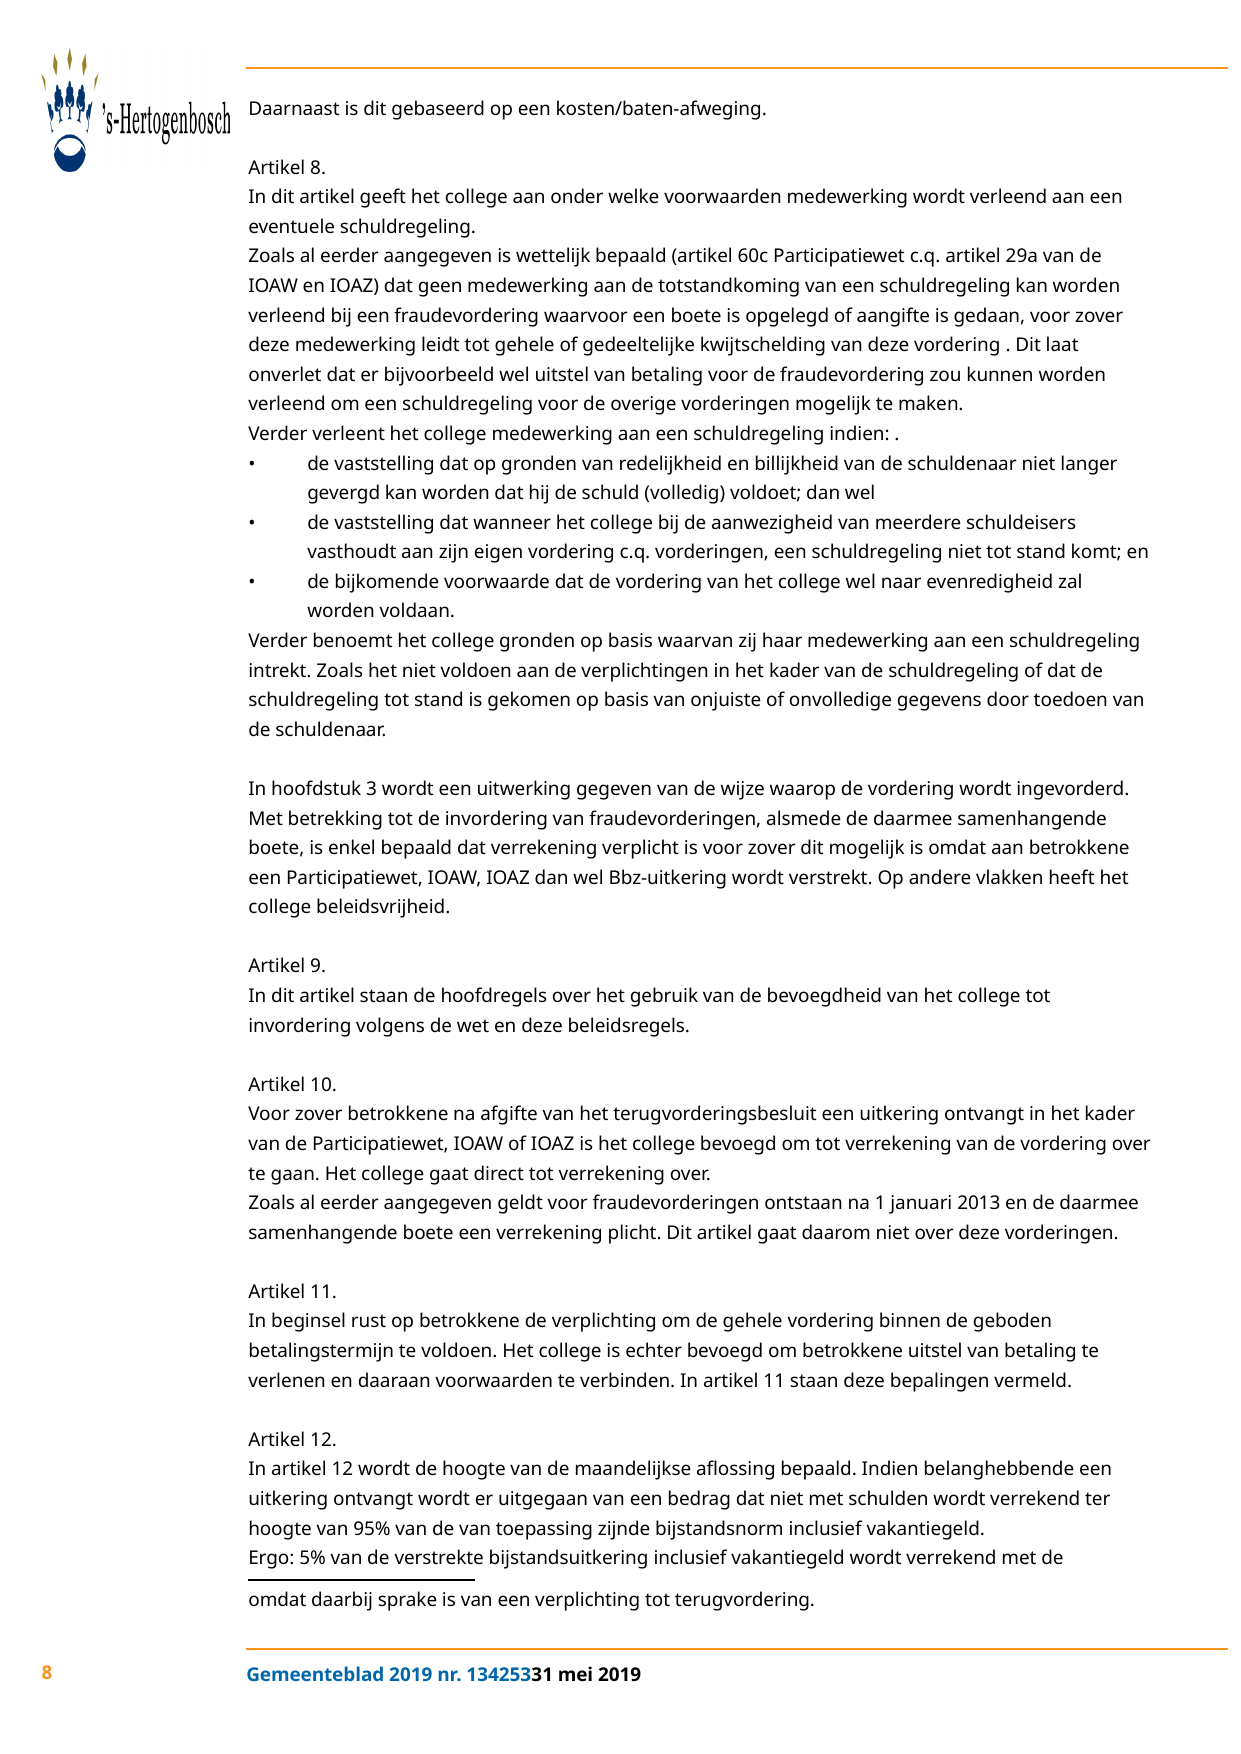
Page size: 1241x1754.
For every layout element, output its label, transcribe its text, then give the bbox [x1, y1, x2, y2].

text Artikel 11. [248, 1278, 1152, 1304]
text Artikel 9. [248, 953, 1152, 978]
text Artikel 10. [248, 1071, 1152, 1097]
text Artikel 8. [248, 154, 1152, 180]
text omdat daarbij sprake is van een verplichting tot terugvordering. [248, 1586, 1152, 1612]
text Daarnaast is dit gebaseerd op een kosten/baten-afweging. [248, 95, 1152, 121]
text Zoals al eerder aangegeven is wettelijk bepaald (artikel 60c Participatiewet c.q. artikel 29a van de IOAW en IOAZ) dat geen medewerking aan de totstandkoming van een schuldregeling kan worden verleend bij een fraudevordering waarvoor een boete is opgelegd of aangifte is gedaan, voor zover deze medewerking leidt tot gehele of gedeeltelijke kwijtschelding van deze vordering . Dit laat onverlet dat er bijvoorbeeld wel uitstel van betaling voor de fraudevordering zou kunnen worden verleend om een schuldregeling voor de overige vorderingen mogelijk te maken. [248, 243, 1152, 416]
text In dit artikel staan de hoofdregels over het gebruik van de bevoegdheid van het college tot invordering volgens de wet en deze beleidsregels. [248, 982, 1152, 1038]
text Artikel 12. [248, 1426, 1152, 1452]
text Ergo: 5% van de verstrekte bijstandsuitkering inclusief vakantiegeld wordt verrekend met de [248, 1544, 1152, 1570]
list de bijkomende voorwaarde dat de vordering van het college wel naar evenredigheid zal worden voldaan. [248, 568, 1152, 623]
list de vaststelling dat op gronden van redelijkheid en billijkheid van de schuldenaar niet langer gevergd kan worden dat hij de schuld (volledig) voldoet; dan wel [248, 450, 1152, 505]
list de vaststelling dat wanneer het college bij de aanwezigheid van meerdere schuldeisers vasthoudt aan zijn eigen vordering c.q. vorderingen, een schuldregeling niet tot stand komt; en [248, 509, 1152, 564]
text In artikel 12 wordt de hoogte van de maandelijkse aflossing bepaald. Indien belanghebbende een uitkering ontvangt wordt er uitgegaan van een bedrag dat niet met schulden wordt verrekend ter hoogte van 95% van de van toepassing zijnde bijstandsnorm inclusief vakantiegeld. [248, 1456, 1152, 1541]
picture [41, 47, 231, 172]
text Verder verleent het college medewerking aan een schuldregeling indien: . [248, 420, 1152, 446]
text Zoals al eerder aangegeven geldt voor fraudevorderingen ontstaan na 1 januari 2013 en de daarmee samenhangende boete een verrekening plicht. Dit artikel gaat daarom niet over deze vorderingen. [248, 1189, 1152, 1245]
text In hoofdstuk 3 wordt een uitwerking gegeven van de wijze waarop de vordering wordt ingevorderd. Met betrekking tot de invordering van fraudevorderingen, alsmede de daarmee samenhangende boete, is enkel bepaald dat verrekening verplicht is voor zover dit mogelijk is omdat aan betrokkene een Participatiewet, IOAW, IOAZ dan wel Bbz-uitkering wordt verstrekt. Op andere vlakken heeft het college beleidsvrijheid. [248, 775, 1152, 919]
text Voor zover betrokkene na afgifte van het terugvorderingsbesluit een uitkering ontvangt in het kader van de Participatiewet, IOAW of IOAZ is het college bevoegd om tot verrekening van de vordering over te gaan. Het college gaat direct tot verrekening over. [248, 1101, 1152, 1186]
text In dit artikel geeft het college aan onder welke voorwaarden medewerking wordt verleend aan een eventuele schuldregeling. [248, 183, 1152, 239]
text In beginsel rust op betrokkene de verplichting om de gehele vordering binnen de geboden betalingstermijn te voldoen. Het college is echter bevoegd om betrokkene uitstel van betaling te verlenen en daaraan voorwaarden te verbinden. In artikel 11 staan deze bepalingen vermeld. [248, 1308, 1152, 1393]
text Verder benoemt het college gronden op basis waarvan zij haar medewerking aan een schuldregeling intrekt. Zoals het niet voldoen aan de verplichtingen in het kader van de schuldregeling of dat de schuldregeling tot stand is gekomen op basis van onjuiste of onvolledige gegevens door toedoen van de schuldenaar. [248, 627, 1152, 742]
